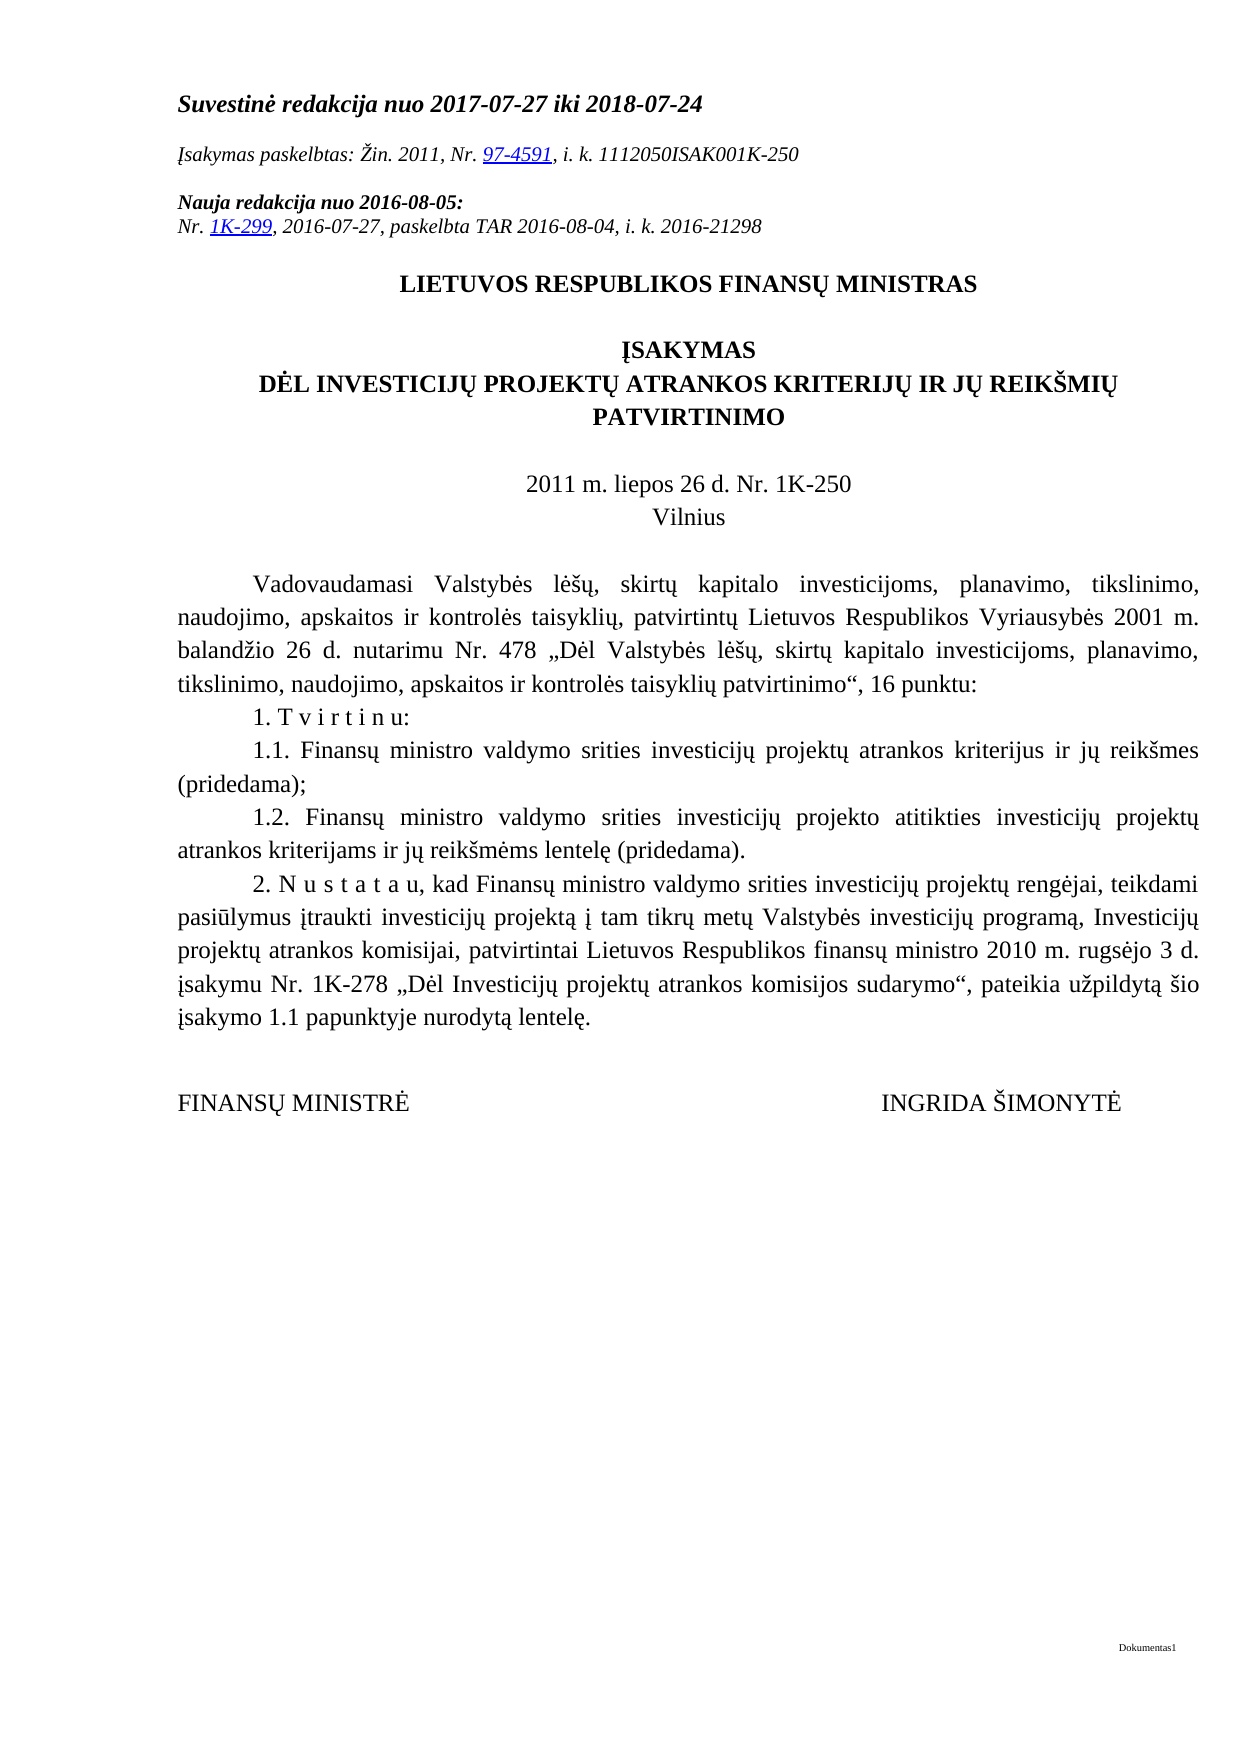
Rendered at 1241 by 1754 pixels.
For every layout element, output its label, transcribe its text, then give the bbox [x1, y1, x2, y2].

text Vilnius [177, 497, 1200, 531]
text 2011 m. liepos 26 d. Nr. 1K-250 [177, 464, 1200, 497]
text Įsakymas paskelbtas: Žin. 2011, Nr. 97-4591, i. k. 1112050ISAK001K-250 [177, 141, 1200, 166]
text LIETUVOS RESPUBLIKOS FINANSŲ MINISTRAS [177, 264, 1200, 297]
text Nr. 1K-299, 2016-07-27, paskelbta TAR 2016-08-04, i. k. 2016-21298 [177, 214, 1200, 238]
text 1.1. Finansų ministro valdymo srities investicijų projektų atrankos kriterijus ir jų reikšmes (pridedama); [177, 731, 1200, 797]
text Vadovaudamasi Valstybės lėšų, skirtų kapitalo investicijoms, planavimo, tikslinimo, naudojimo, apskaitos ir kontrolės taisyklių, patvirtintų Lietuvos Respublikos Vyriausybės 2001 m. balandžio 26 d. nutarimu Nr. 478 „Dėl Valstybės lėšų, skirtų kapitalo investicijoms, planavimo, tikslinimo, naudojimo, apskaitos ir kontrolės taisyklių patvirtinimo“, 16 punktu: [177, 564, 1200, 697]
text DĖL INVESTICIJŲ PROJEKTŲ ATRANKOS KRITERIJŲ IR JŲ REIKŠMIŲ PATVIRTINIMO [177, 364, 1200, 431]
text FINANSŲ MINISTRĖ INGRIDA ŠIMONYTĖ [177, 1088, 1200, 1117]
text Nauja redakcija nuo 2016-08-05: [177, 189, 1200, 214]
text 1. T v i r t i n u: [177, 697, 1200, 731]
text 2. N u s t a t a u, kad Finansų ministro valdymo srities investicijų projektų rengėjai, teikdami pasiūlymus įtraukti investicijų projektą į tam tikrų metų Valstybės investicijų programą, Investicijų projektų atrankos komisijai, patvirtintai Lietuvos Respublikos finansų ministro 2010 m. rugsėjo 3 d. įsakymu Nr. 1K-278 „Dėl Investicijų projektų atrankos komisijos sudarymo“, pateikia užpildytą šio įsakymo 1.1 papunktyje nurodytą lentelę. [177, 864, 1200, 1031]
text ĮSAKYMAS [177, 331, 1200, 364]
text Suvestinė redakcija nuo 2017-07-27 iki 2018-07-24 [177, 89, 1200, 117]
text 1.2. Finansų ministro valdymo srities investicijų projekto atitikties investicijų projektų atrankos kriterijams ir jų reikšmėms lentelę (pridedama). [177, 797, 1200, 864]
